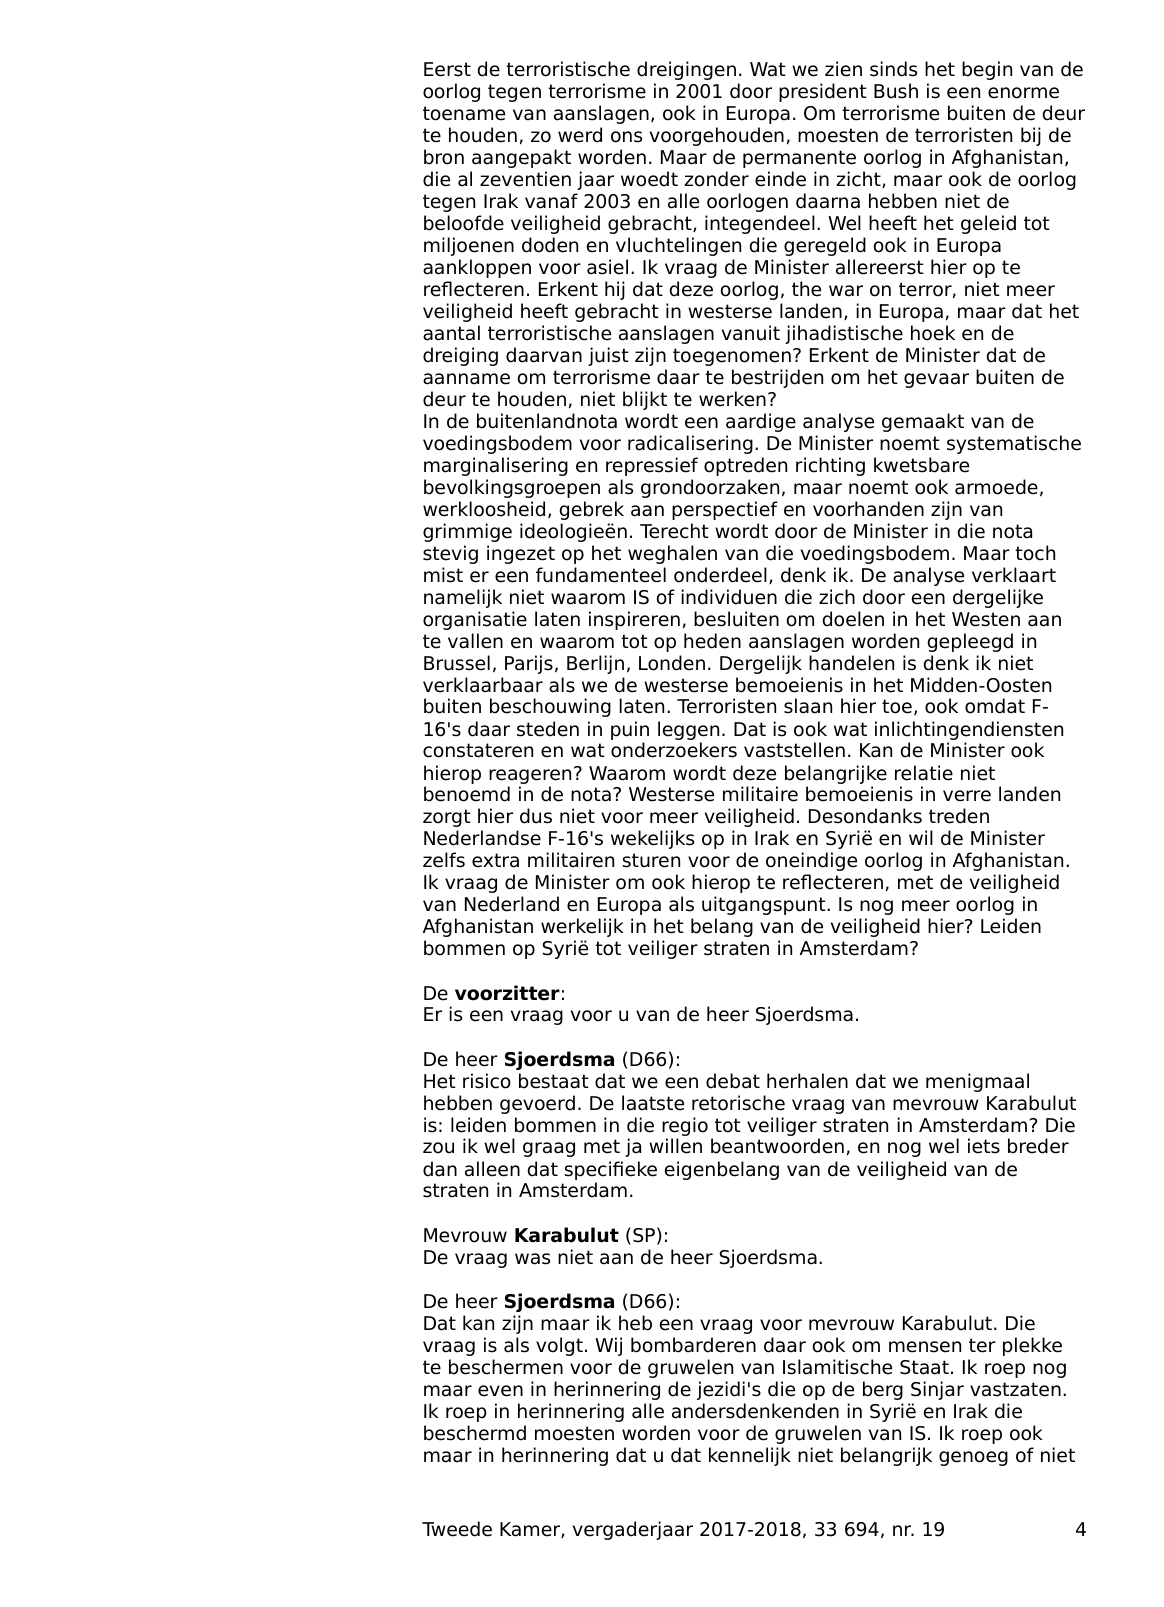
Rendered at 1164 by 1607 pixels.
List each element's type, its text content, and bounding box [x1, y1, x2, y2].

text Het risico bestaat dat we een debat herhalen dat we menigmaal hebben gevoerd. De laatste retorische vraag van mevrouw Karabulut is: leiden bommen in die regio tot veiliger straten in Amsterdam? Die zou ik wel graag met ja willen beantwoorden, en nog wel iets breder dan alleen dat specifieke eigenbelang van de veiligheid van de straten in Amsterdam. [422, 1071, 1087, 1202]
text Er is een vraag voor u van de heer Sjoerdsma. [422, 1004, 1087, 1026]
text Eerst de terroristische dreigingen. Wat we zien sinds het begin van de oorlog tegen terrorisme in 2001 door president Bush is een enorme toename van aanslagen, ook in Europa. Om terrorisme buiten de deur te houden, zo werd ons voorgehouden, moesten de terroristen bij de bron aangepakt worden. Maar de permanente oorlog in Afghanistan, die al zeventien jaar woedt zonder einde in zicht, maar ook de oorlog tegen Irak vanaf 2003 en alle oorlogen daarna hebben niet de beloofde veiligheid gebracht, integendeel. Wel heeft het geleid tot miljoenen doden en vluchtelingen die geregeld ook in Europa aankloppen voor asiel. Ik vraag de Minister allereerst hier op te reflecteren. Erkent hij dat deze oorlog, the war on terror, niet meer veiligheid heeft gebracht in westerse landen, in Europa, maar dat het aantal terroristische aanslagen vanuit jihadistische hoek en de dreiging daarvan juist zijn toegenomen? Erkent de Minister dat de aanname om terrorisme daar te bestrijden om het gevaar buiten de deur te houden, niet blijkt te werken? [422, 59, 1087, 411]
text De heer Sjoerdsma (D66): [422, 1048, 1087, 1071]
text In de buitenlandnota wordt een aardige analyse gemaakt van de voedingsbodem voor radicalisering. De Minister noemt systematische marginalisering en repressief optreden richting kwetsbare bevolkingsgroepen als grondoorzaken, maar noemt ook armoede, werkloosheid, gebrek aan perspectief en voorhanden zijn van grimmige ideologieën. Terecht wordt door de Minister in die nota stevig ingezet op het weghalen van die voedingsbodem. Maar toch mist er een fundamenteel onderdeel, denk ik. De analyse verklaart namelijk niet waarom IS of individuen die zich door een dergelijke organisatie laten inspireren, besluiten om doelen in het Westen aan te vallen en waarom tot op heden aanslagen worden gepleegd in Brussel, Parijs, Berlijn, Londen. Dergelijk handelen is denk ik niet verklaarbaar als we de westerse bemoeienis in het Midden-Oosten buiten beschouwing laten. Terroristen slaan hier toe, ook omdat F-16's daar steden in puin leggen. Dat is ook wat inlichtingendiensten constateren en wat onderzoekers vaststellen. Kan de Minister ook hierop reageren? Waarom wordt deze belangrijke relatie niet benoemd in de nota? Westerse militaire bemoeienis in verre landen zorgt hier dus niet voor meer veiligheid. Desondanks treden Nederlandse F-16's wekelijks op in Irak en Syrië en wil de Minister zelfs extra militairen sturen voor de oneindige oorlog in Afghanistan. Ik vraag de Minister om ook hierop te reflecteren, met de veiligheid van Nederland en Europa als uitgangspunt. Is nog meer oorlog in Afghanistan werkelijk in het belang van de veiligheid hier? Leiden bommen op Syrië tot veiliger straten in Amsterdam? [422, 411, 1087, 960]
text De vraag was niet aan de heer Sjoerdsma. [422, 1247, 1087, 1268]
text De voorzitter: [422, 982, 1087, 1004]
text Dat kan zijn maar ik heb een vraag voor mevrouw Karabulut. Die vraag is als volgt. Wij bombarderen daar ook om mensen ter plekke te beschermen voor de gruwelen van Islamitische Staat. Ik roep nog maar even in herinnering de jezidi's die op de berg Sinjar vastzaten. Ik roep in herinnering alle andersdenkenden in Syrië en Irak die beschermd moesten worden voor de gruwelen van IS. Ik roep ook maar in herinnering dat u dat kennelijk niet belangrijk genoeg of niet [422, 1313, 1087, 1467]
text De heer Sjoerdsma (D66): [422, 1291, 1087, 1313]
text Mevrouw Karabulut (SP): [422, 1224, 1087, 1247]
